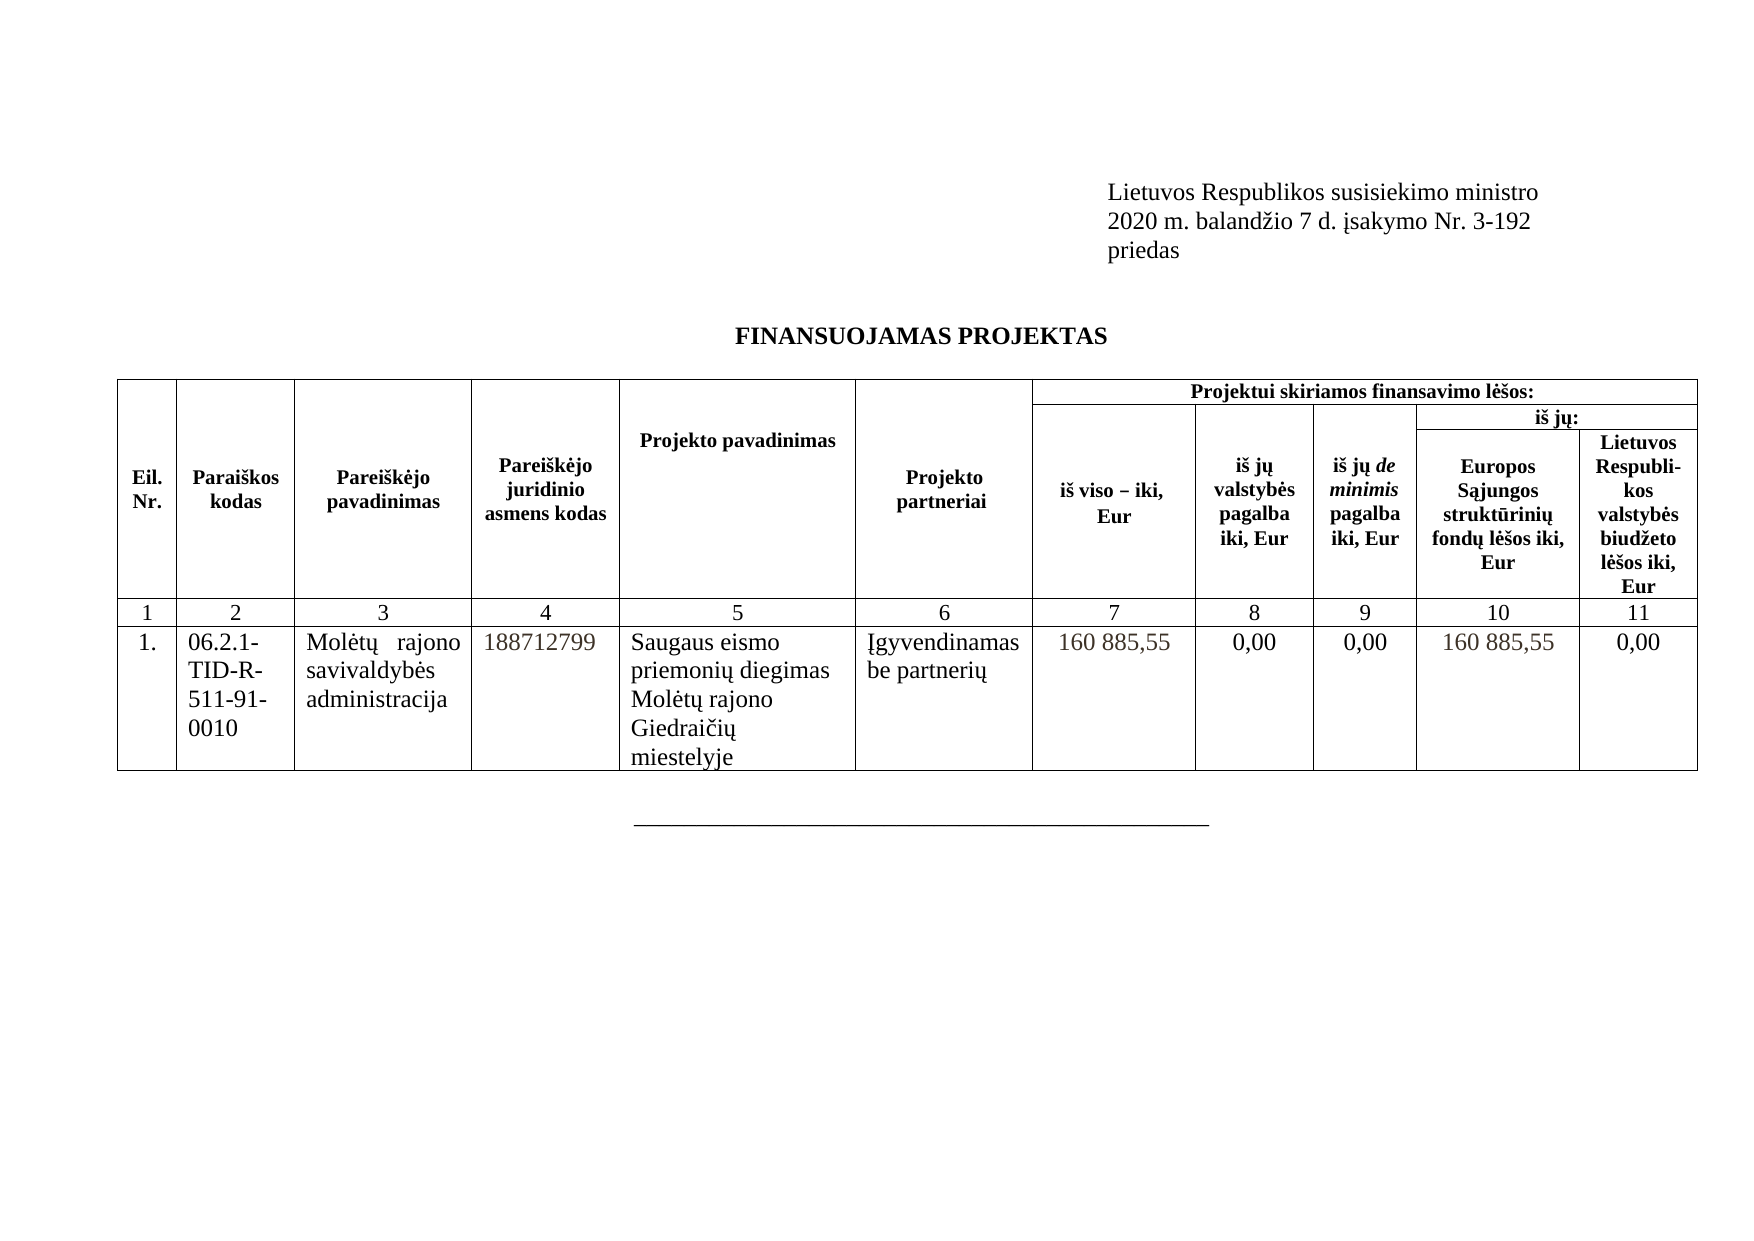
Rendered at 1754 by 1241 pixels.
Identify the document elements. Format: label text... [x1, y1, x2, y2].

text FINANSUOJAMAS PROJEKTAS [148, 321, 1695, 350]
table_header Projektui skiriamos finansavimo lėšos: [1033, 380, 1697, 403]
table_cell 5 [620, 599, 855, 626]
table_cell 11 [1580, 599, 1697, 626]
table_cell 8 [1196, 599, 1313, 626]
table_cell 6 [856, 599, 1032, 626]
table_cell 0,00 [1196, 627, 1313, 770]
table_cell 2 [177, 599, 294, 626]
table_cell Europos Sąjungos struktūrinių fondų lėšos iki, Eur [1417, 430, 1579, 598]
table_header Pareiškėjo pavadinimas [295, 380, 471, 598]
text Lietuvos Respublikos susisiekimo ministro [1107, 177, 1624, 206]
table_cell iš jų valstybės pagalba iki, Eur [1196, 405, 1313, 598]
table_cell Įgyvendinamas be partnerių [856, 627, 1032, 770]
table_cell 1. [118, 627, 176, 770]
table_cell iš jų: [1417, 405, 1697, 429]
table_cell 7 [1033, 599, 1195, 626]
table_header Pareiškėjo juridinio asmens kodas [472, 380, 619, 598]
table_cell 10 [1417, 599, 1579, 626]
table_cell 9 [1314, 599, 1416, 626]
table_cell 4 [472, 599, 619, 626]
table_cell Saugaus eismo priemonių diegimas Molėtų rajono Giedraičių miestelyje [620, 627, 855, 770]
table_cell 160 885,55 [1417, 627, 1579, 770]
table_cell 06.2.1-TID-R-511-91-0010 [177, 627, 294, 770]
table_cell 3 [295, 599, 471, 626]
table_header Projekto partneriai [856, 380, 1032, 598]
table_cell iš viso – iki, Eur [1033, 405, 1195, 598]
table_cell 188712799 [472, 627, 619, 770]
table_header Paraiškos kodas [177, 380, 294, 598]
text 2020 m. balandžio 7 d. įsakymo Nr. 3-192 priedas [1107, 206, 1624, 263]
table_cell Lietuvos Respubli-kos valstybės biudžeto lėšos iki, Eur [1580, 430, 1697, 598]
table_cell iš jų de minimis pagalba iki, Eur [1314, 405, 1416, 598]
text ______________________________________________ [148, 800, 1695, 829]
table_cell 0,00 [1580, 627, 1697, 770]
table_cell 160 885,55 [1033, 627, 1195, 770]
table_cell Molėtų rajono savivaldybės administracija [295, 627, 471, 770]
table_header Eil. Nr. [118, 380, 176, 598]
table_cell 1 [118, 599, 176, 626]
table_header Projekto pavadinimas [620, 380, 855, 598]
table_cell 0,00 [1314, 627, 1416, 770]
